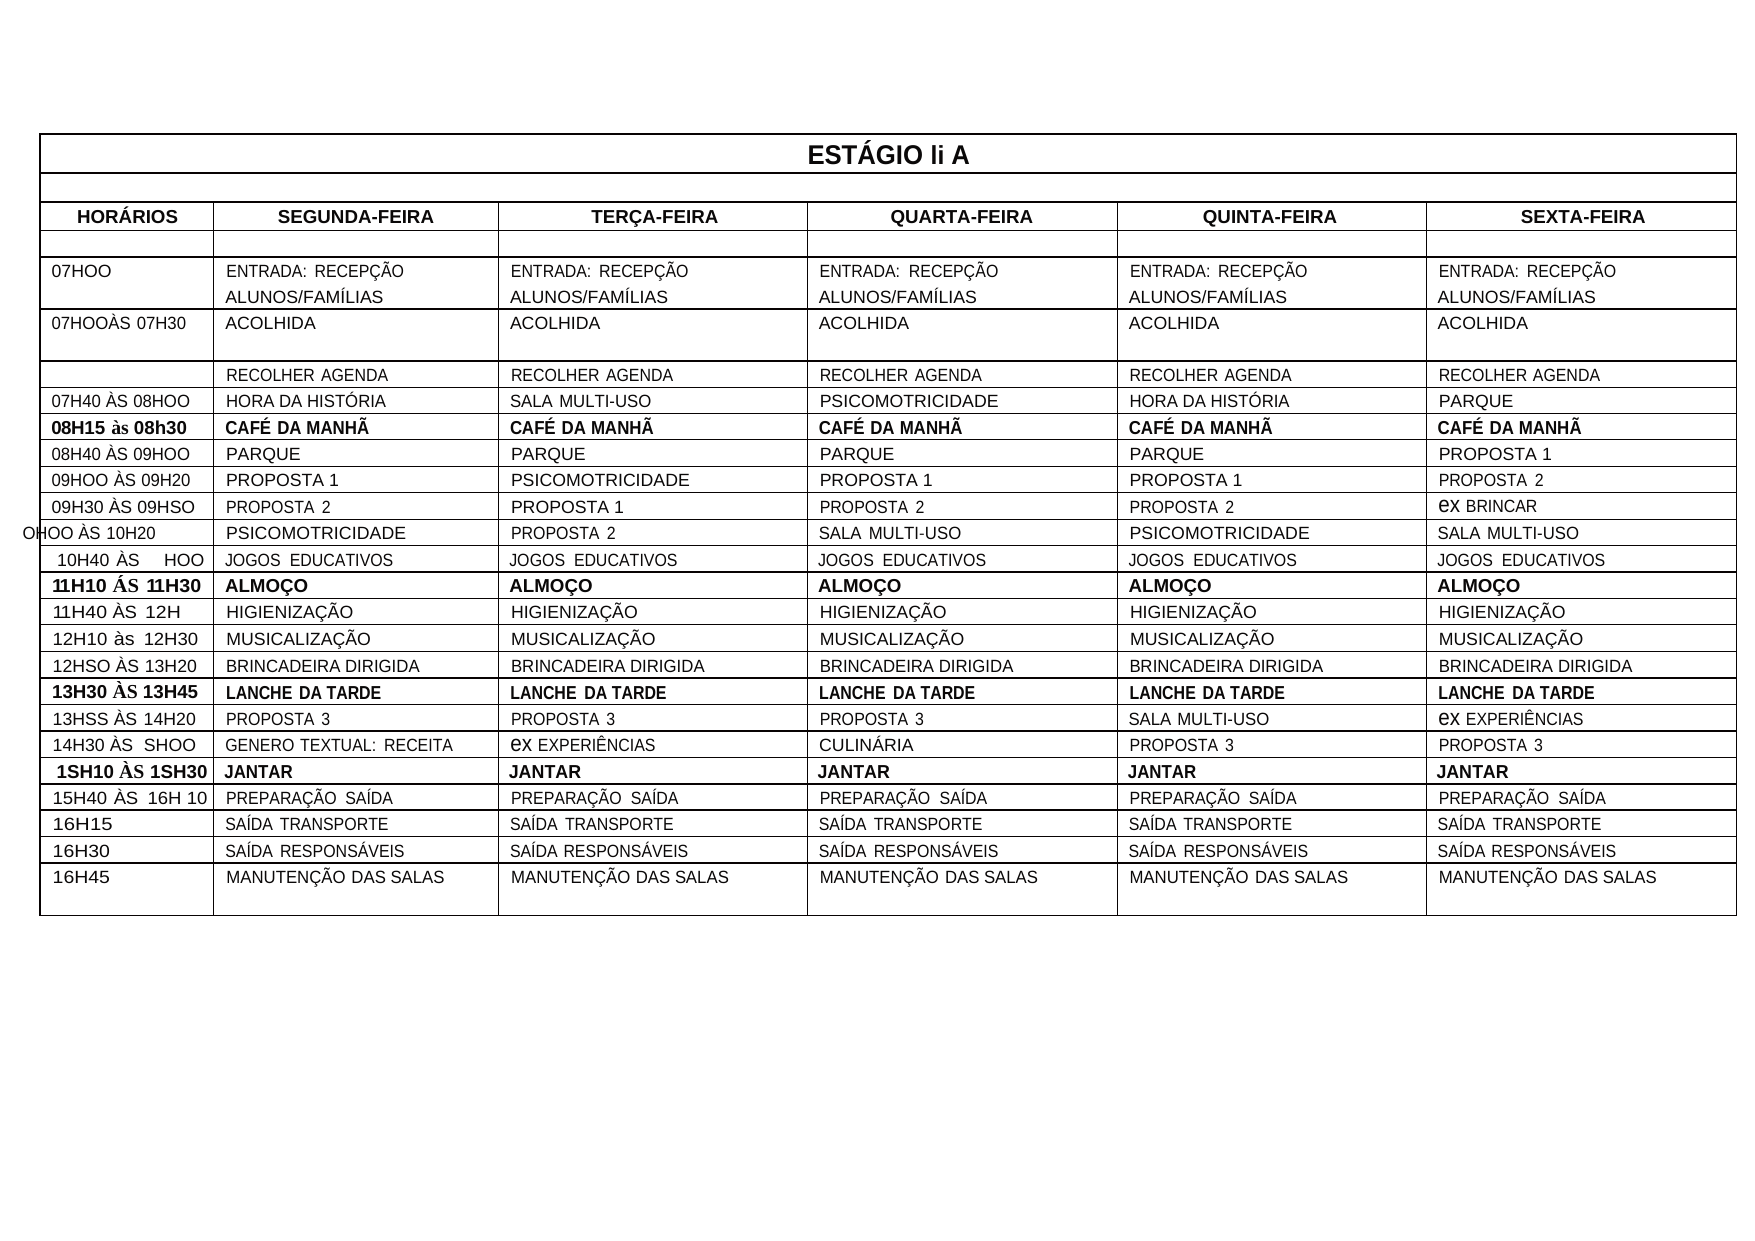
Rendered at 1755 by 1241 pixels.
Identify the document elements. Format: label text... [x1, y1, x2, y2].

table_cell PREPARAÇÃO SAÍDA [808, 785, 1117, 809]
table_cell JOGOS EDUCATIVOS [214, 546, 498, 571]
table_cell LANCHE DA TARDE [1118, 679, 1426, 703]
table_cell RECOLHER AGENDA [808, 362, 1117, 386]
table_cell 07HOOÀS 07H30 [41, 310, 213, 360]
table_cell QUARTA-FEIRA [808, 203, 1117, 230]
table_cell JOGOS EDUCATIVOS [1118, 546, 1426, 571]
table_cell BRINCADEIRA DIRIGIDA [214, 652, 498, 677]
table_cell PREPARAÇÃO SAÍDA [214, 785, 498, 809]
table_cell ENTRADA: RECEPÇÃO ALUNOS/FAMÍLIAS [1427, 258, 1736, 308]
table_cell 13HSS ÀS 14H20 [41, 705, 213, 730]
table_cell LANCHE DA TARDE [1427, 679, 1736, 703]
table_cell PROPOSTA 1 [1118, 467, 1426, 492]
table_cell HORA DA HISTÓRIA [214, 388, 498, 413]
table_header ESTÁGIO li A [41, 135, 1736, 172]
table_cell 08H40 ÀS 09HOO [41, 440, 213, 466]
table_cell [214, 231, 498, 256]
table_cell 12H10 às 12H30 [41, 625, 213, 651]
table_cell 10H40 ÀS HOO [41, 546, 213, 571]
table_cell 12HSO ÀS 13H20 [41, 652, 213, 677]
table_cell JOGOS EDUCATIVOS [499, 546, 807, 571]
table_cell PSICOMOTRICIDADE [499, 467, 807, 492]
table_cell PROPOSTA 1 [499, 493, 807, 518]
table_cell SALA MULTI-USO [1427, 520, 1736, 545]
table_cell SALA MULTI-USO [1118, 705, 1426, 730]
table_cell PROPOSTA 1 [808, 467, 1117, 492]
table_cell PREPARAÇÃO SAÍDA [1118, 785, 1426, 809]
table_cell MANUTENÇÃO DAS SALAS [499, 864, 807, 915]
table_cell 07H40 ÀS 08HOO [41, 388, 213, 413]
table_cell 16H15 [41, 811, 213, 836]
table_cell PROPOSTA 1 [214, 467, 498, 492]
table_cell HIGIENIZAÇÃO [499, 599, 807, 624]
table_cell GENERO TEXTUAL: RECEITA [214, 732, 498, 756]
table_cell 13H30 ÀS 13H45 [41, 679, 213, 703]
table_cell RECOLHER AGENDA [1427, 362, 1736, 386]
table_cell ACOLHIDA [214, 310, 498, 360]
table_cell PROPOSTA 2 [1427, 467, 1736, 492]
table_cell PARQUE [808, 440, 1117, 466]
table_cell [1427, 231, 1736, 256]
table_cell HORÁRIOS [41, 203, 213, 230]
table_cell 07HOO [41, 258, 213, 308]
table_cell MUSICALIZAÇÃO [808, 625, 1117, 651]
table_cell HIGIENIZAÇÃO [214, 599, 498, 624]
table_cell PARQUE [1118, 440, 1426, 466]
table_cell SAÍDA RESPONSÁVEIS [1118, 837, 1426, 862]
table_cell SAÍDA RESPONSÁVEIS [499, 837, 807, 862]
table_cell PSICOMOTRICIDADE [214, 520, 498, 545]
table_cell MUSICALIZAÇÃO [1427, 625, 1736, 651]
table_cell MANUTENÇÃO DAS SALAS [808, 864, 1117, 915]
table_cell ENTRADA: RECEPÇÃO ALUNOS/FAMÍLIAS [214, 258, 498, 308]
table_cell SAÍDA RESPONSÁVEIS [1427, 837, 1736, 862]
table_cell [41, 174, 1736, 201]
table_cell SAÍDA TRANSPORTE [808, 811, 1117, 836]
table_cell JOGOS EDUCATIVOS [1427, 546, 1736, 571]
table_cell PROPOSTA 3 [1427, 732, 1736, 756]
table_cell PARQUE [214, 440, 498, 466]
table_cell PSICOMOTRICIDADE [808, 388, 1117, 413]
table_cell [41, 362, 213, 386]
table_cell RECOLHER AGENDA [499, 362, 807, 386]
table_cell ex BRINCAR [1427, 493, 1736, 518]
table_cell 09H30 ÀS 09HSO [41, 493, 213, 518]
table_cell [1118, 231, 1426, 256]
table_cell JANTAR [499, 758, 807, 783]
table_cell SEGUNDA-FEIRA [214, 203, 498, 230]
table_cell QUINTA-FEIRA [1118, 203, 1426, 230]
table_cell ACOLHIDA [1118, 310, 1426, 360]
table_cell SAÍDA RESPONSÁVEIS [214, 837, 498, 862]
table_cell PROPOSTA 2 [1118, 493, 1426, 518]
table_cell ALMOÇO [1118, 573, 1426, 598]
table_cell lOHOO ÀS 10H20 [41, 520, 213, 545]
table_cell HIGIENIZAÇÃO [808, 599, 1117, 624]
table_cell [808, 231, 1117, 256]
table_cell MUSICALIZAÇÃO [499, 625, 807, 651]
table_cell MUSICALIZAÇÃO [1118, 625, 1426, 651]
table_cell SAÍDA RESPONSÁVEIS [808, 837, 1117, 862]
table_cell ACOLHIDA [499, 310, 807, 360]
table_cell ENTRADA: RECEPÇÃO ALUNOS/FAMÍLIAS [499, 258, 807, 308]
table_cell PARQUE [1427, 388, 1736, 413]
table_cell PROPOSTA 3 [1118, 732, 1426, 756]
table_cell PROPOSTA 1 [1427, 440, 1736, 466]
table_cell BRINCADEIRA DIRIGIDA [499, 652, 807, 677]
table_cell MUSICALIZAÇÃO [214, 625, 498, 651]
table_cell TERÇA-FEIRA [499, 203, 807, 230]
table_cell 08H15 às 08h30 [41, 414, 213, 439]
table_cell ex EXPERIÊNCIAS [499, 732, 807, 756]
table_cell ENTRADA: RECEPÇÃO ALUNOS/FAMÍLIAS [808, 258, 1117, 308]
table_cell ALMOÇO [214, 573, 498, 598]
table_cell CULINÁRIA [808, 732, 1117, 756]
table_cell 1SH10 ÀS 1SH30 [41, 758, 213, 783]
table_cell CAFÉ DA MANHÃ [808, 414, 1117, 439]
table_cell CAFÉ DA MANHÃ [1427, 414, 1736, 439]
table_cell 16H30 [41, 837, 213, 862]
table_cell ex EXPERIÊNCIAS [1427, 705, 1736, 730]
table_cell PREPARAÇÃO SAÍDA [499, 785, 807, 809]
table_cell MANUTENÇÃO DAS SALAS [1427, 864, 1736, 915]
table_cell PROPOSTA 2 [214, 493, 498, 518]
table_cell BRINCADEIRA DIRIGIDA [808, 652, 1117, 677]
table_cell PROPOSTA 2 [499, 520, 807, 545]
table_cell SAÍDA TRANSPORTE [499, 811, 807, 836]
table_cell PROPOSTA 3 [499, 705, 807, 730]
table_cell ACOLHIDA [1427, 310, 1736, 360]
table_cell HORA DA HISTÓRIA [1118, 388, 1426, 413]
table_cell SEXTA-FEIRA [1427, 203, 1736, 230]
table_cell PSICOMOTRICIDADE [1118, 520, 1426, 545]
table_cell ALMOÇO [499, 573, 807, 598]
table_cell 11H40 ÀS 12H [41, 599, 213, 624]
table_cell ACOLHIDA [808, 310, 1117, 360]
table_cell CAFÉ DA MANHÃ [1118, 414, 1426, 439]
table_cell ENTRADA: RECEPÇÃO ALUNOS/FAMÍLIAS [1118, 258, 1426, 308]
table_cell SALA MULTI-USO [808, 520, 1117, 545]
table_cell LANCHE DA TARDE [808, 679, 1117, 703]
table_cell 15H40 ÀS 16H 10 [41, 785, 213, 809]
table_cell JOGOS EDUCATIVOS [808, 546, 1117, 571]
table_cell [41, 231, 213, 256]
table_cell PROPOSTA 3 [808, 705, 1117, 730]
table_cell ALMOÇO [1427, 573, 1736, 598]
table_cell SAÍDA TRANSPORTE [1427, 811, 1736, 836]
table_cell ALMOÇO [808, 573, 1117, 598]
table_cell JANTAR [808, 758, 1117, 783]
table_cell PROPOSTA 3 [214, 705, 498, 730]
table_cell LANCHE DA TARDE [499, 679, 807, 703]
table_cell SAÍDA TRANSPORTE [1118, 811, 1426, 836]
table_cell PROPOSTA 2 [808, 493, 1117, 518]
table_cell PREPARAÇÃO SAÍDA [1427, 785, 1736, 809]
table_cell CAFÉ DA MANHÃ [214, 414, 498, 439]
table_cell BRINCADEIRA DIRIGIDA [1118, 652, 1426, 677]
table_cell CAFÉ DA MANHÃ [499, 414, 807, 439]
table_cell 09HOO ÀS 09H20 [41, 467, 213, 492]
table_cell SALA MULTI-USO [499, 388, 807, 413]
table_cell LANCHE DA TARDE [214, 679, 498, 703]
table_cell MANUTENÇÃO DAS SALAS [214, 864, 498, 915]
table_cell JANTAR [1118, 758, 1426, 783]
table_cell MANUTENÇÃO DAS SALAS [1118, 864, 1426, 915]
table_cell BRINCADEIRA DIRIGIDA [1427, 652, 1736, 677]
table_cell SAÍDA TRANSPORTE [214, 811, 498, 836]
table_cell 11H10 ÁS 11H30 [41, 573, 213, 598]
table_cell RECOLHER AGENDA [214, 362, 498, 386]
table_cell 16H45 [41, 864, 213, 915]
table_cell JANTAR [1427, 758, 1736, 783]
table_cell PARQUE [499, 440, 807, 466]
table_cell RECOLHER AGENDA [1118, 362, 1426, 386]
table_cell HIGIENIZAÇÃO [1427, 599, 1736, 624]
table_cell [499, 231, 807, 256]
table_cell JANTAR [214, 758, 498, 783]
table_cell 14H30 ÀS SHOO [41, 732, 213, 756]
table_cell HIGIENIZAÇÃO [1118, 599, 1426, 624]
